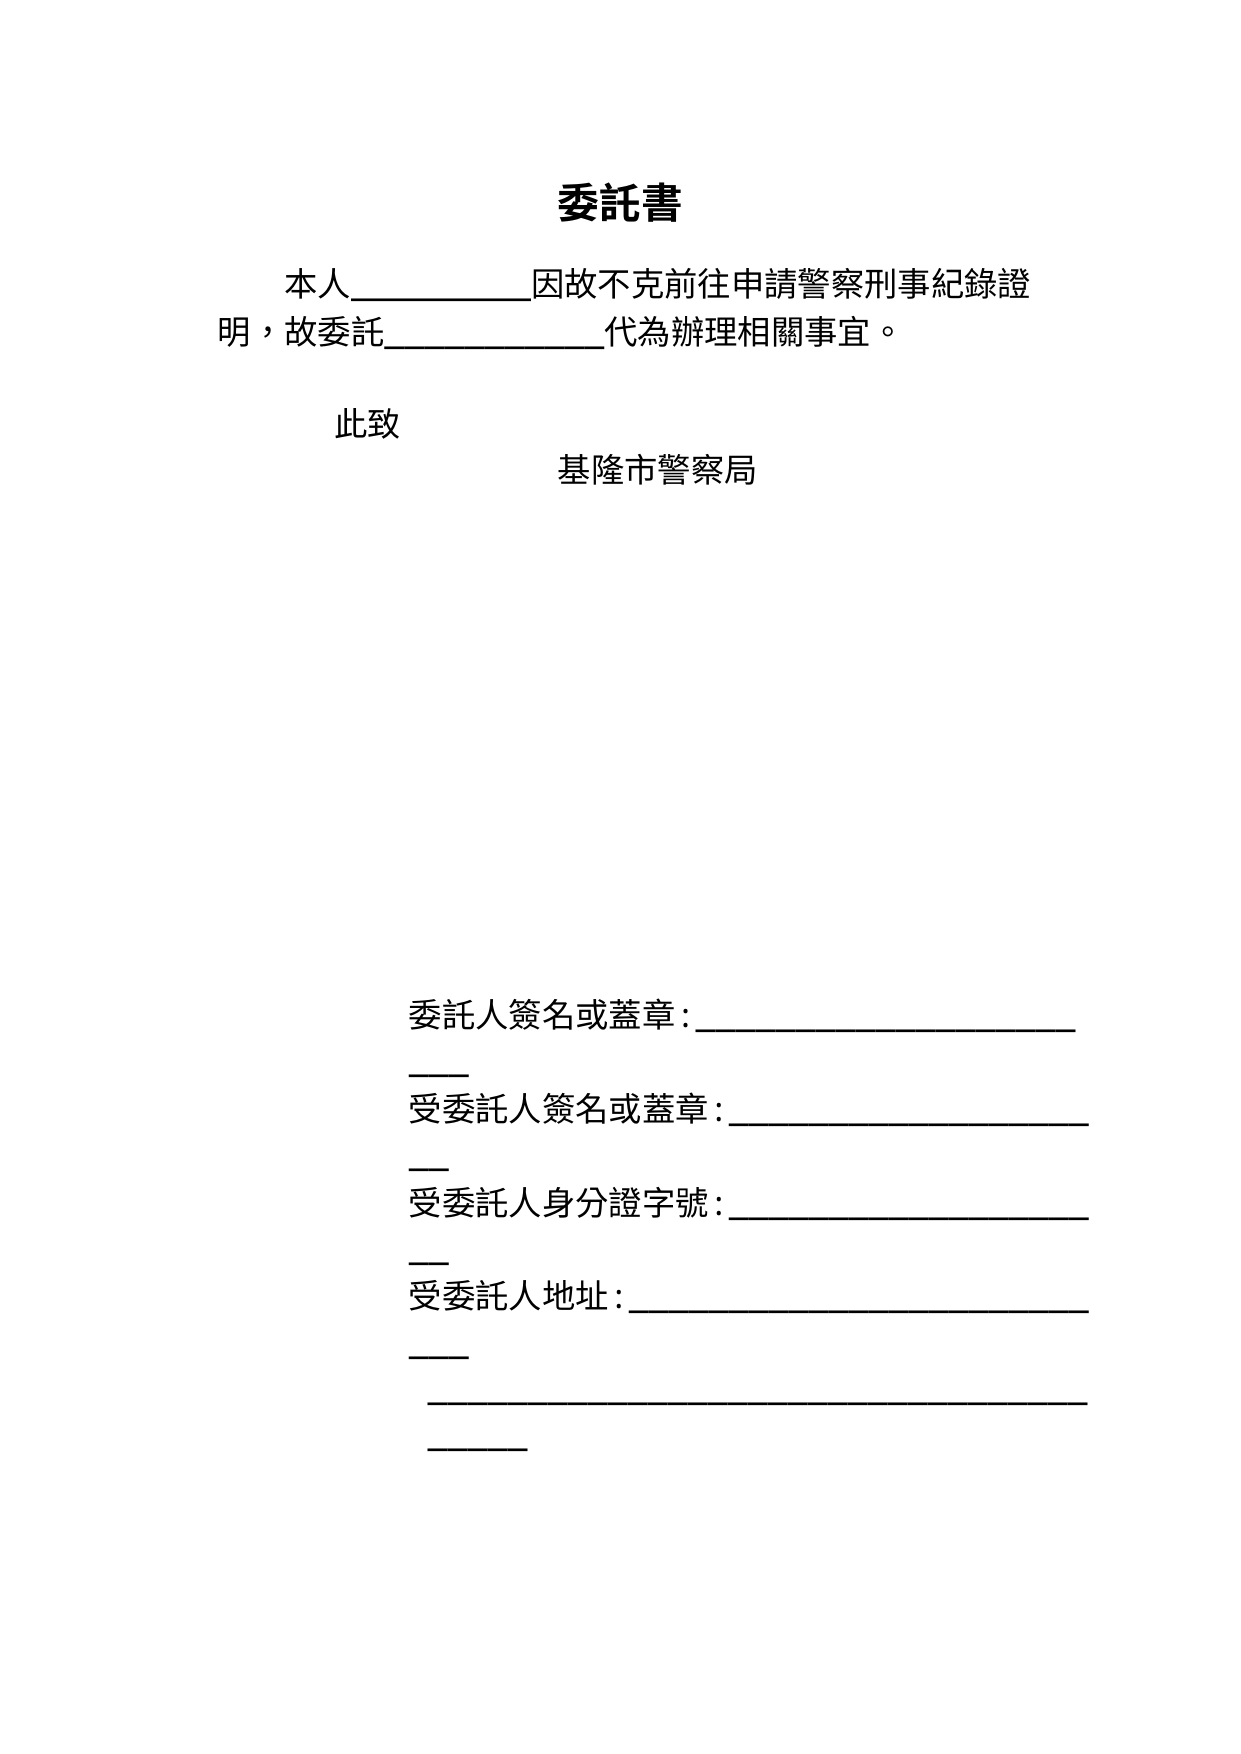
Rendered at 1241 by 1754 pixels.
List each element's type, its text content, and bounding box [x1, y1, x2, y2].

text 委託書 [187, 158, 1053, 221]
text ______________________________________ [427, 1364, 1091, 1456]
text 受委託人地址:__________________________ [412, 1270, 1091, 1364]
text 此致 [217, 400, 1054, 446]
text 本人_________因故不克前往申請警察刑事紀錄證明，故委託___________代為辦理相關事宜。 [217, 257, 1054, 354]
text 委託人簽名或蓋章:______________________ 受委託人簽名或蓋章:____________________ [412, 989, 1091, 1176]
text 受委託人身分證字號:____________________ [412, 1176, 1091, 1270]
text 基隆市警察局 [217, 446, 1054, 492]
